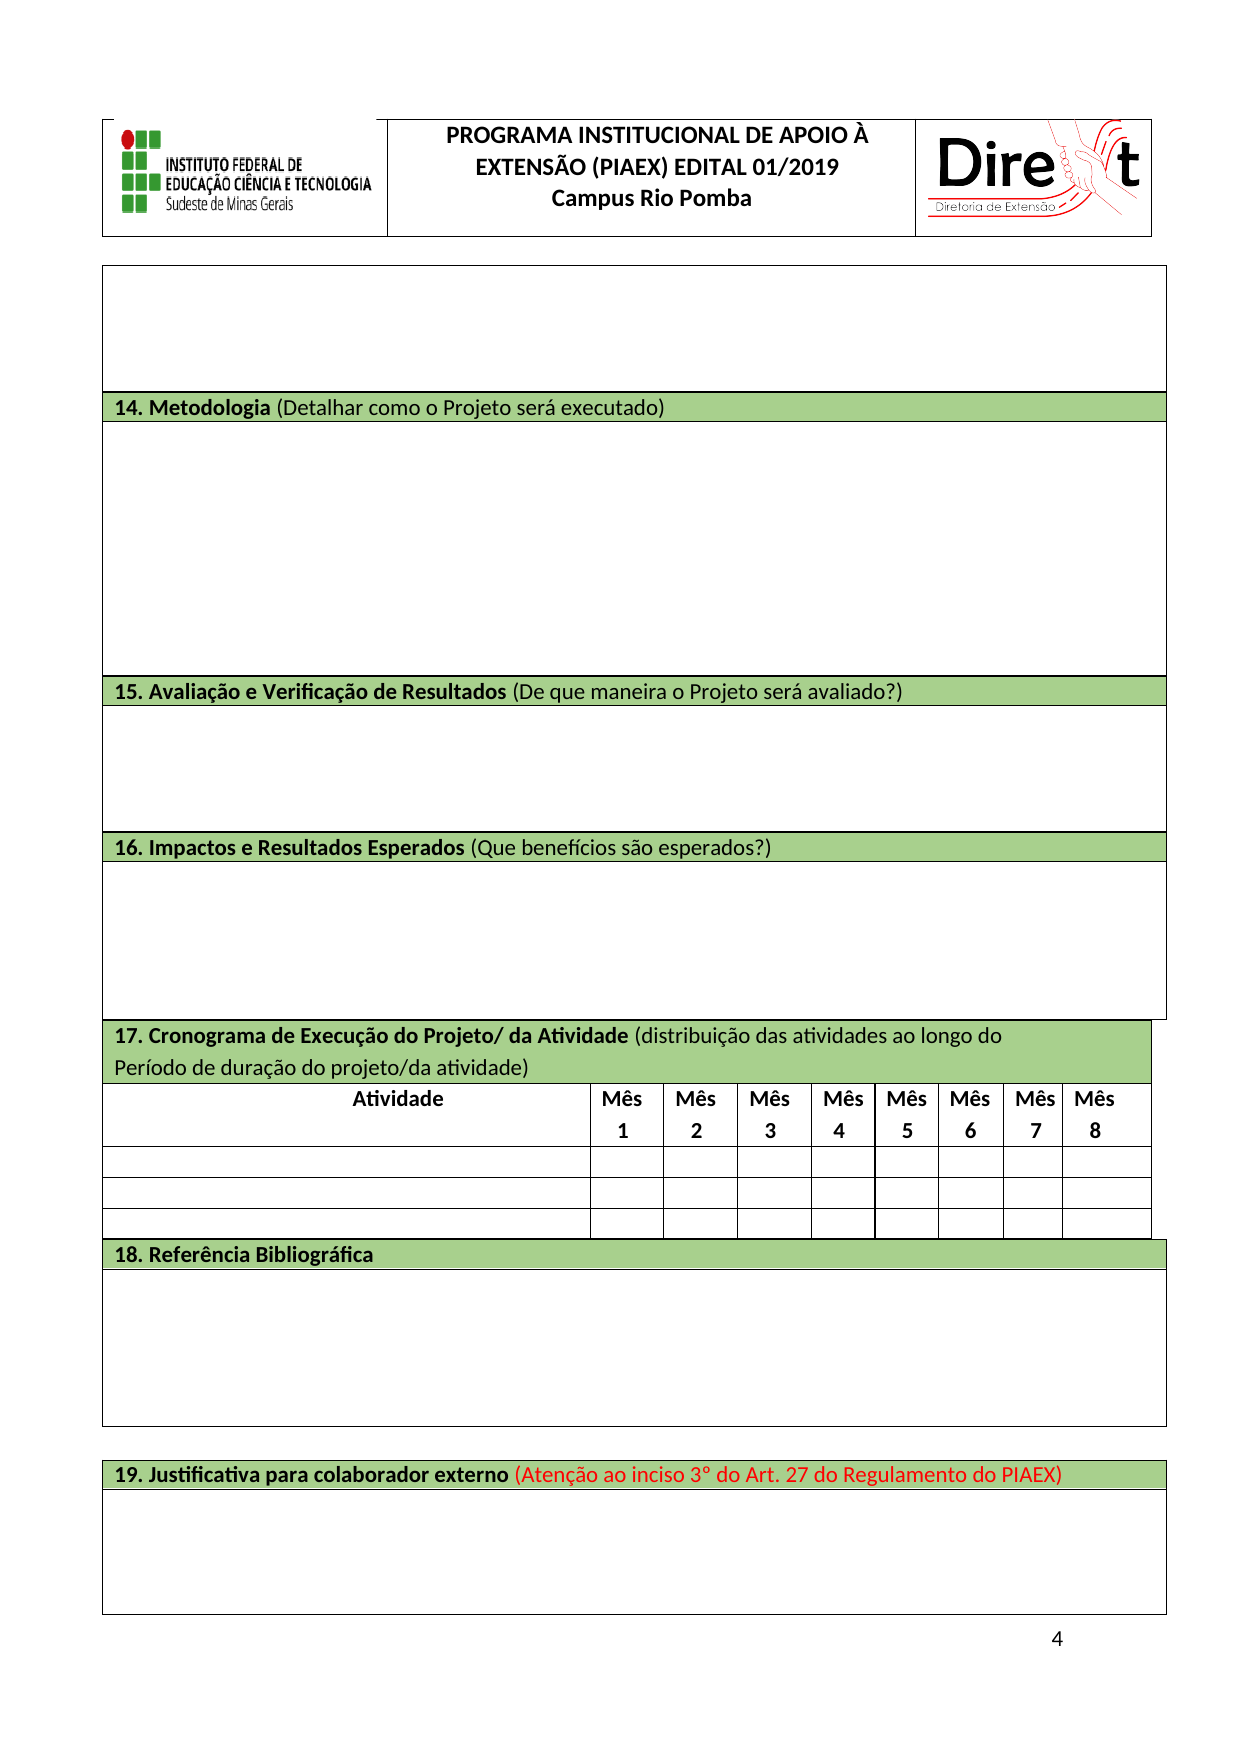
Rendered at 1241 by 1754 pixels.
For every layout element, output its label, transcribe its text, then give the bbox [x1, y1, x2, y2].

table_cell [103, 1270, 1166, 1426]
table_cell [103, 1147, 590, 1177]
table_header 19. Justificativa para colaborador externo (Atenção ao inciso 3º do Art. 27 do Regulamento do PIAEX) [103, 1461, 1166, 1488]
table_header 14. Metodologia (Detalhar como o Projeto será executado) [103, 393, 1166, 421]
table_cell [103, 862, 1166, 1019]
table_cell [1063, 1147, 1151, 1177]
table_header 16. Impactos e Resultados Esperados (Que benefícios são esperados?) [103, 833, 1166, 861]
table_cell [103, 422, 1166, 675]
table_cell [664, 1147, 737, 1177]
table_cell [738, 1147, 811, 1177]
table_cell [103, 1178, 590, 1208]
table_cell Mês 3 [738, 1084, 811, 1146]
table_cell [876, 1147, 938, 1177]
table_cell [812, 1178, 874, 1208]
table_cell [939, 1209, 1003, 1238]
table_cell [103, 1209, 590, 1238]
picture [927, 119, 1141, 219]
table_cell [664, 1178, 737, 1208]
table_cell [103, 1490, 1166, 1614]
table_cell Mês 6 [939, 1084, 1003, 1146]
table_cell [664, 1209, 737, 1238]
table_cell [812, 1209, 874, 1238]
table_cell [738, 1178, 811, 1208]
table_cell [103, 706, 1166, 831]
table_cell [591, 1178, 663, 1208]
table_header 18. Referência Bibliográfica [103, 1240, 1166, 1268]
table_cell Atividade [103, 1084, 590, 1146]
table_cell [1004, 1147, 1062, 1177]
table_cell Mês 8 [1063, 1084, 1151, 1146]
table_cell [1004, 1209, 1062, 1238]
table_cell [738, 1209, 811, 1238]
table_cell Mês 5 [876, 1084, 938, 1146]
table_cell Mês 1 [591, 1084, 663, 1146]
table_header 15. Avaliação e Verificação de Resultados (De que maneira o Projeto será avaliado?) [103, 677, 1166, 705]
table_cell [1063, 1209, 1151, 1238]
table_cell [939, 1147, 1003, 1177]
table_header 17. Cronograma de Execução do Projeto/ da Atividade (distribuição das atividades ao longo do Período de duração do projeto/da atividade) [103, 1021, 1151, 1083]
table_cell Mês 7 [1004, 1084, 1062, 1146]
table_cell [812, 1147, 874, 1177]
table_cell [876, 1178, 938, 1208]
table_cell [103, 266, 1166, 391]
table_cell [1004, 1178, 1062, 1208]
table_cell [591, 1147, 663, 1177]
table_cell Mês 2 [664, 1084, 737, 1146]
table_cell [939, 1178, 1003, 1208]
table_cell [1063, 1178, 1151, 1208]
table_cell Mês 4 [812, 1084, 874, 1146]
table_cell [591, 1209, 663, 1238]
table_cell [876, 1209, 938, 1238]
